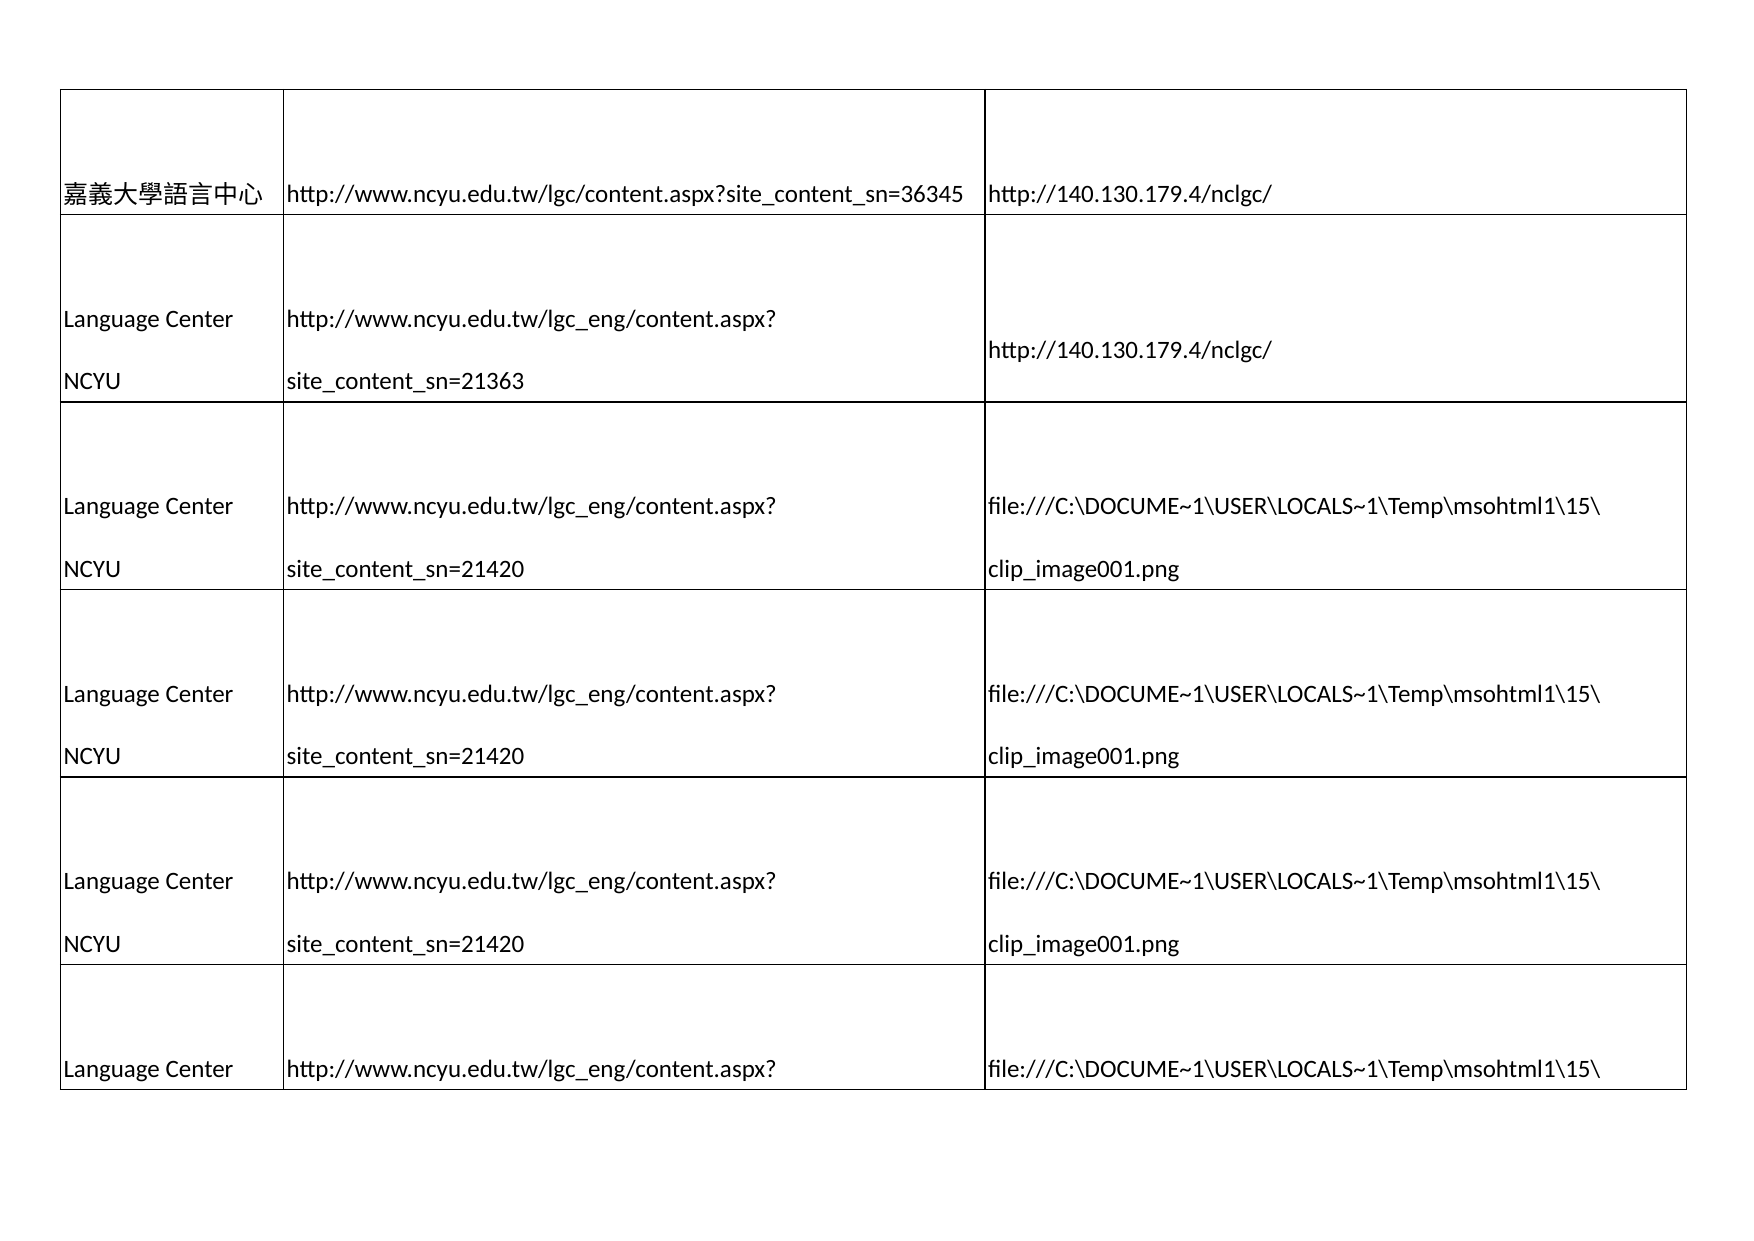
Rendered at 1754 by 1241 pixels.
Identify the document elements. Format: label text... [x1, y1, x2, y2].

table_cell http://www.ncyu.edu.tw/lgc/content.aspx?site_content_sn=36345 [284, 90, 984, 214]
table_cell http://www.ncyu.edu.tw/lgc_eng/content.aspx?site_content_sn=21420 [284, 403, 984, 589]
table_cell 嘉義大學語言中心 [61, 90, 283, 214]
table_cell http://www.ncyu.edu.tw/lgc_eng/content.aspx?site_content_sn=21420 [284, 590, 984, 776]
table_cell http://140.130.179.4/nclgc/ [986, 90, 1686, 214]
table_cell Language Center [61, 965, 283, 1089]
table_cell Language Center NCYU [61, 590, 283, 776]
table_cell file:///C:\DOCUME~1\USER\LOCALS~1\Temp\msohtml1\15\clip_image001.png [986, 590, 1686, 776]
table_cell http://www.ncyu.edu.tw/lgc_eng/content.aspx? [284, 965, 984, 1089]
table_cell Language Center NCYU [61, 215, 283, 401]
table_cell Language Center NCYU [61, 403, 283, 589]
table_cell file:///C:\DOCUME~1\USER\LOCALS~1\Temp\msohtml1\15\ [986, 965, 1686, 1089]
table_cell file:///C:\DOCUME~1\USER\LOCALS~1\Temp\msohtml1\15\clip_image001.png [986, 778, 1686, 964]
table_cell http://140.130.179.4/nclgc/ [986, 215, 1686, 401]
table_cell http://www.ncyu.edu.tw/lgc_eng/content.aspx?site_content_sn=21420 [284, 778, 984, 964]
table_cell Language Center NCYU [61, 778, 283, 964]
table_cell file:///C:\DOCUME~1\USER\LOCALS~1\Temp\msohtml1\15\clip_image001.png [986, 403, 1686, 589]
table_cell http://www.ncyu.edu.tw/lgc_eng/content.aspx?site_content_sn=21363 [284, 215, 984, 401]
